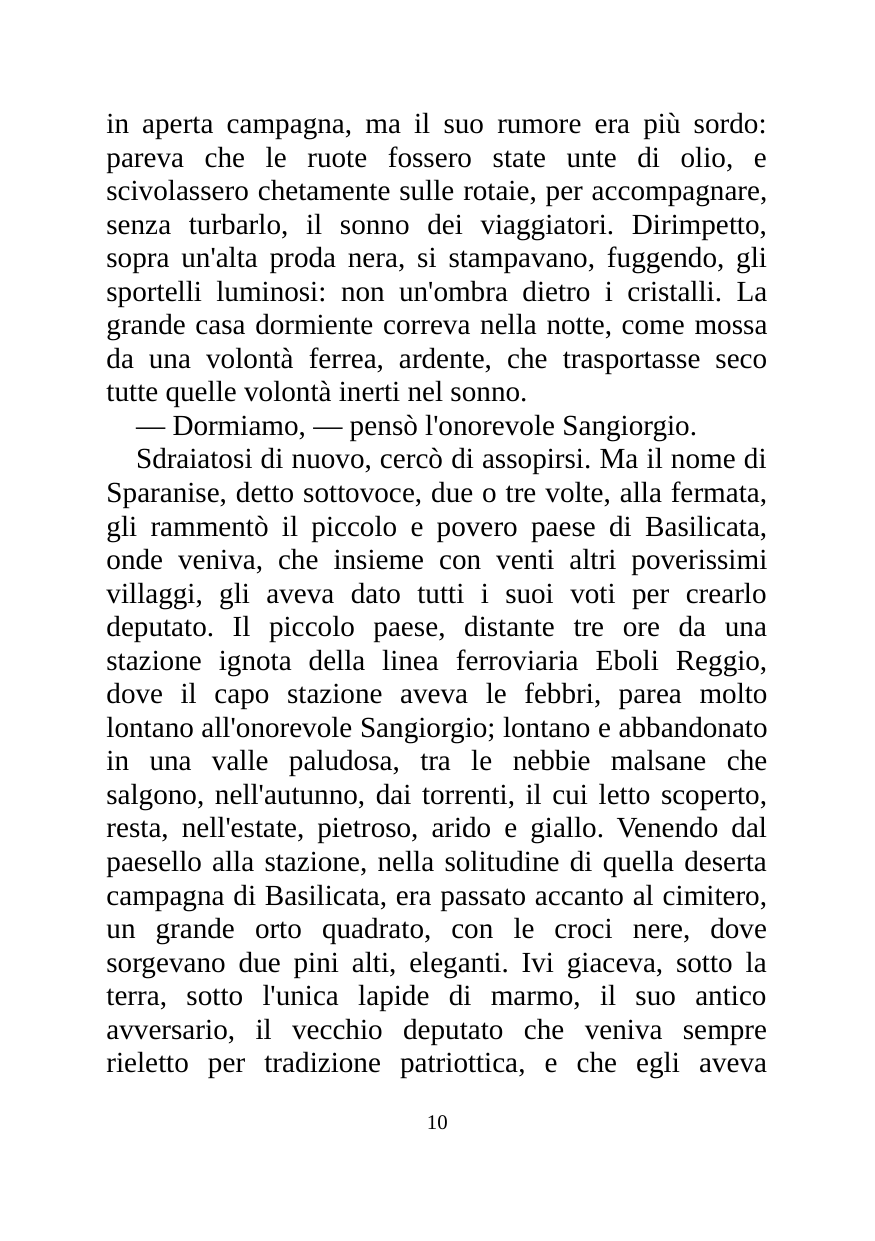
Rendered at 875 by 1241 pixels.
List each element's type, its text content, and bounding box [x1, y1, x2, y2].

text in aperta campagna, ma il suo rumore era più sordo: pareva che le ruote fossero state unte di olio, e scivolassero chetamente sulle rotaie, per accompagnare, senza turbarlo, il sonno dei viaggiatori. Dirimpetto, sopra un'alta proda nera, si stampavano, fuggendo, gli sportelli luminosi: non un'ombra dietro i cristalli. La grande casa dormiente correva nella notte, come mossa da una volontà ferrea, ardente, che trasportasse seco tutte quelle volontà inerti nel sonno. [106, 106, 768, 408]
text — Dormiamo, — pensò l'onorevole Sangiorgio. [106, 408, 768, 442]
text Sdraiatosi di nuovo, cercò di assopirsi. Ma il nome di Sparanise, detto sottovoce, due o tre volte, alla fermata, gli rammentò il piccolo e povero paese di Basilicata, onde veniva, che insieme con venti altri poverissimi villaggi, gli aveva dato tutti i suoi voti per crearlo deputato. Il piccolo paese, distante tre ore da una stazione ignota della linea ferroviaria Eboli Reggio, dove il capo stazione aveva le febbri, parea molto lontano all'onorevole Sangiorgio; lontano e abbandonato in una valle paludosa, tra le nebbie malsane che salgono, nell'autunno, dai torrenti, il cui letto scoperto, resta, nell'estate, pietroso, arido e giallo. Venendo dal paesello alla stazione, nella solitudine di quella deserta campagna di Basilicata, era passato accanto al cimitero, un grande orto quadrato, con le croci nere, dove sorgevano due pini alti, eleganti. Ivi giaceva, sotto la terra, sotto l'unica lapide di marmo, il suo antico avversario, il vecchio deputato che veniva sempre rieletto per tradizione patriottica, e che egli aveva [106, 442, 768, 1079]
